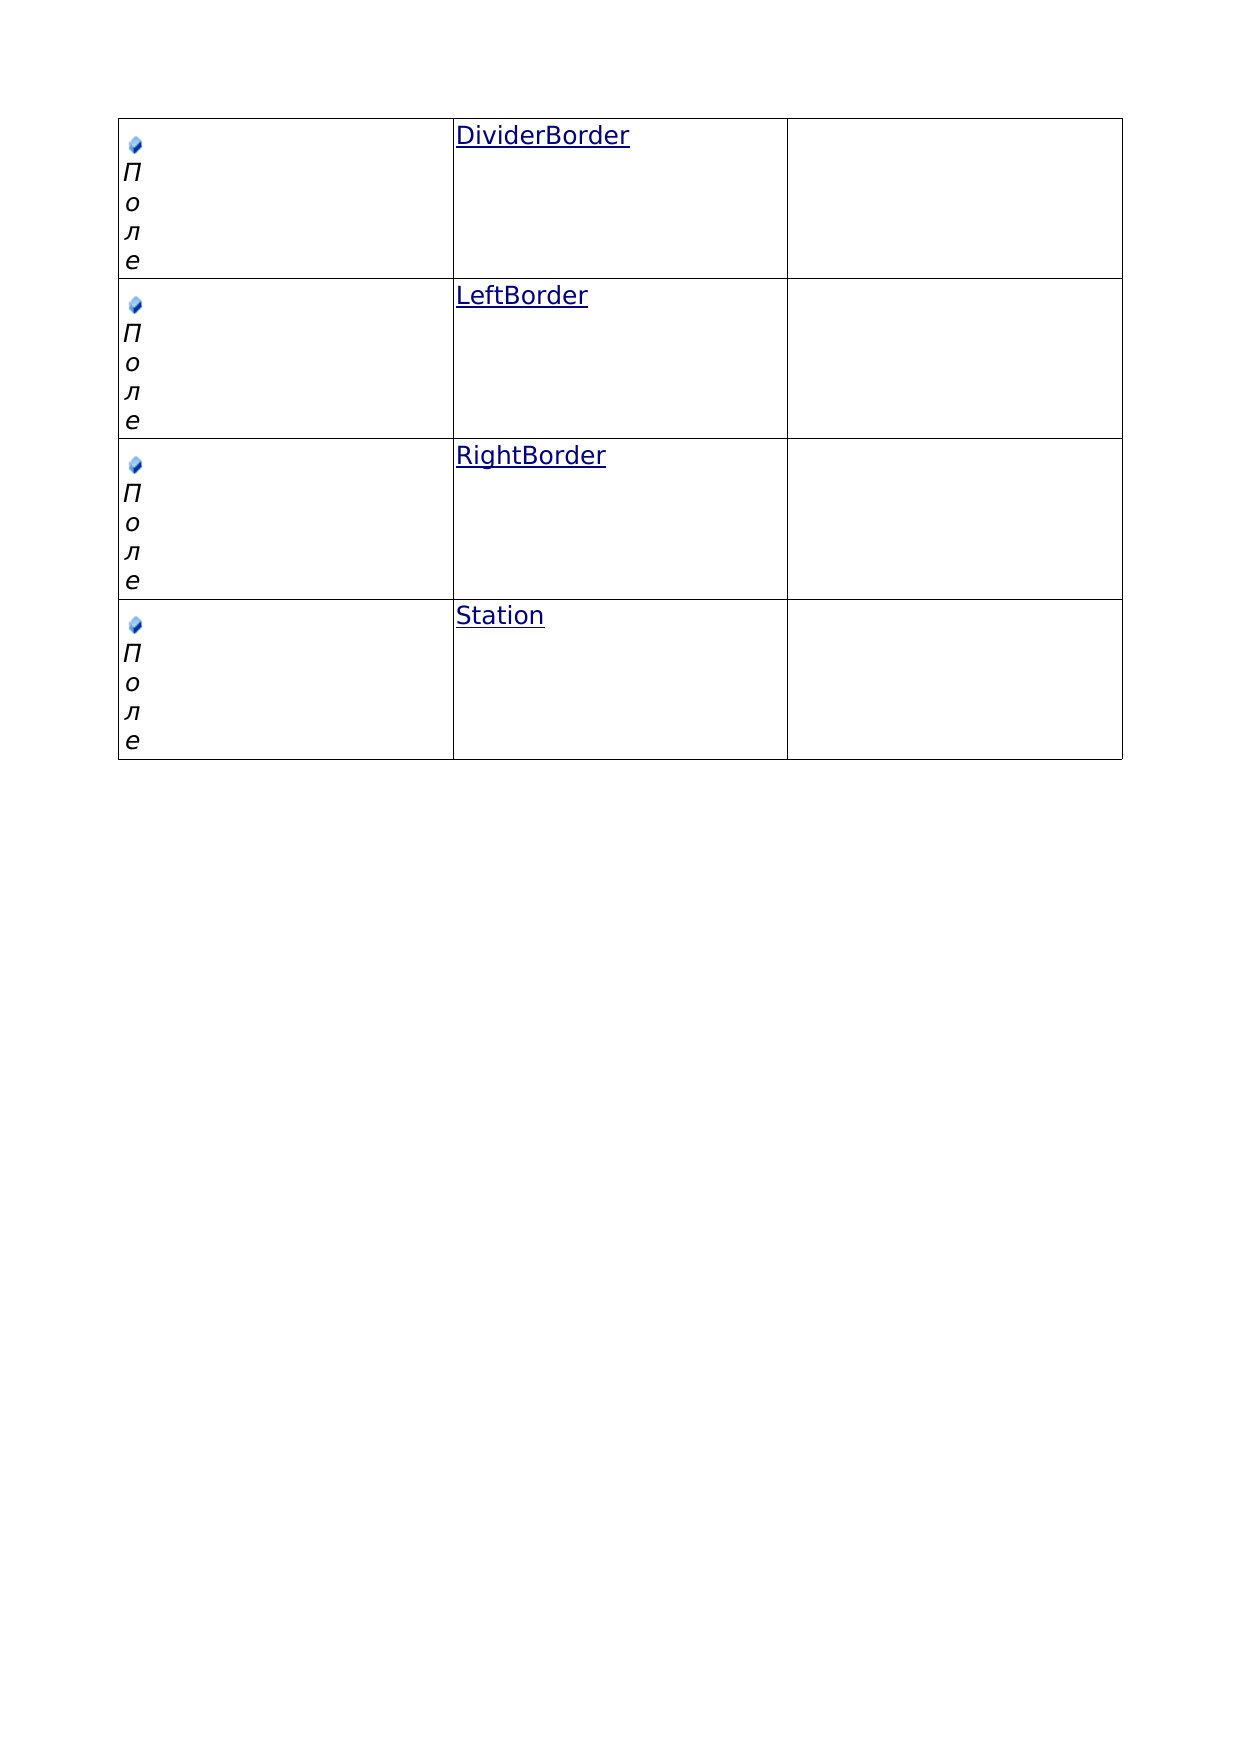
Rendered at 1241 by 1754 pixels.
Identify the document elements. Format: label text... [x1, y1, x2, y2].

picture [121, 613, 147, 639]
table_cell [788, 119, 1122, 278]
picture [121, 293, 147, 319]
table_cell [788, 439, 1122, 598]
table_cell [119, 439, 453, 598]
table_cell [119, 279, 453, 438]
picture [121, 453, 147, 479]
picture [121, 133, 147, 159]
table_cell [788, 279, 1122, 438]
table_cell DividerBorder [454, 119, 787, 278]
table_cell [788, 600, 1122, 758]
table_cell [119, 600, 453, 758]
table_cell LeftBorder [454, 279, 787, 438]
table_cell RightBorder [454, 439, 787, 598]
table_cell [119, 119, 453, 278]
table_cell Station [454, 600, 787, 758]
